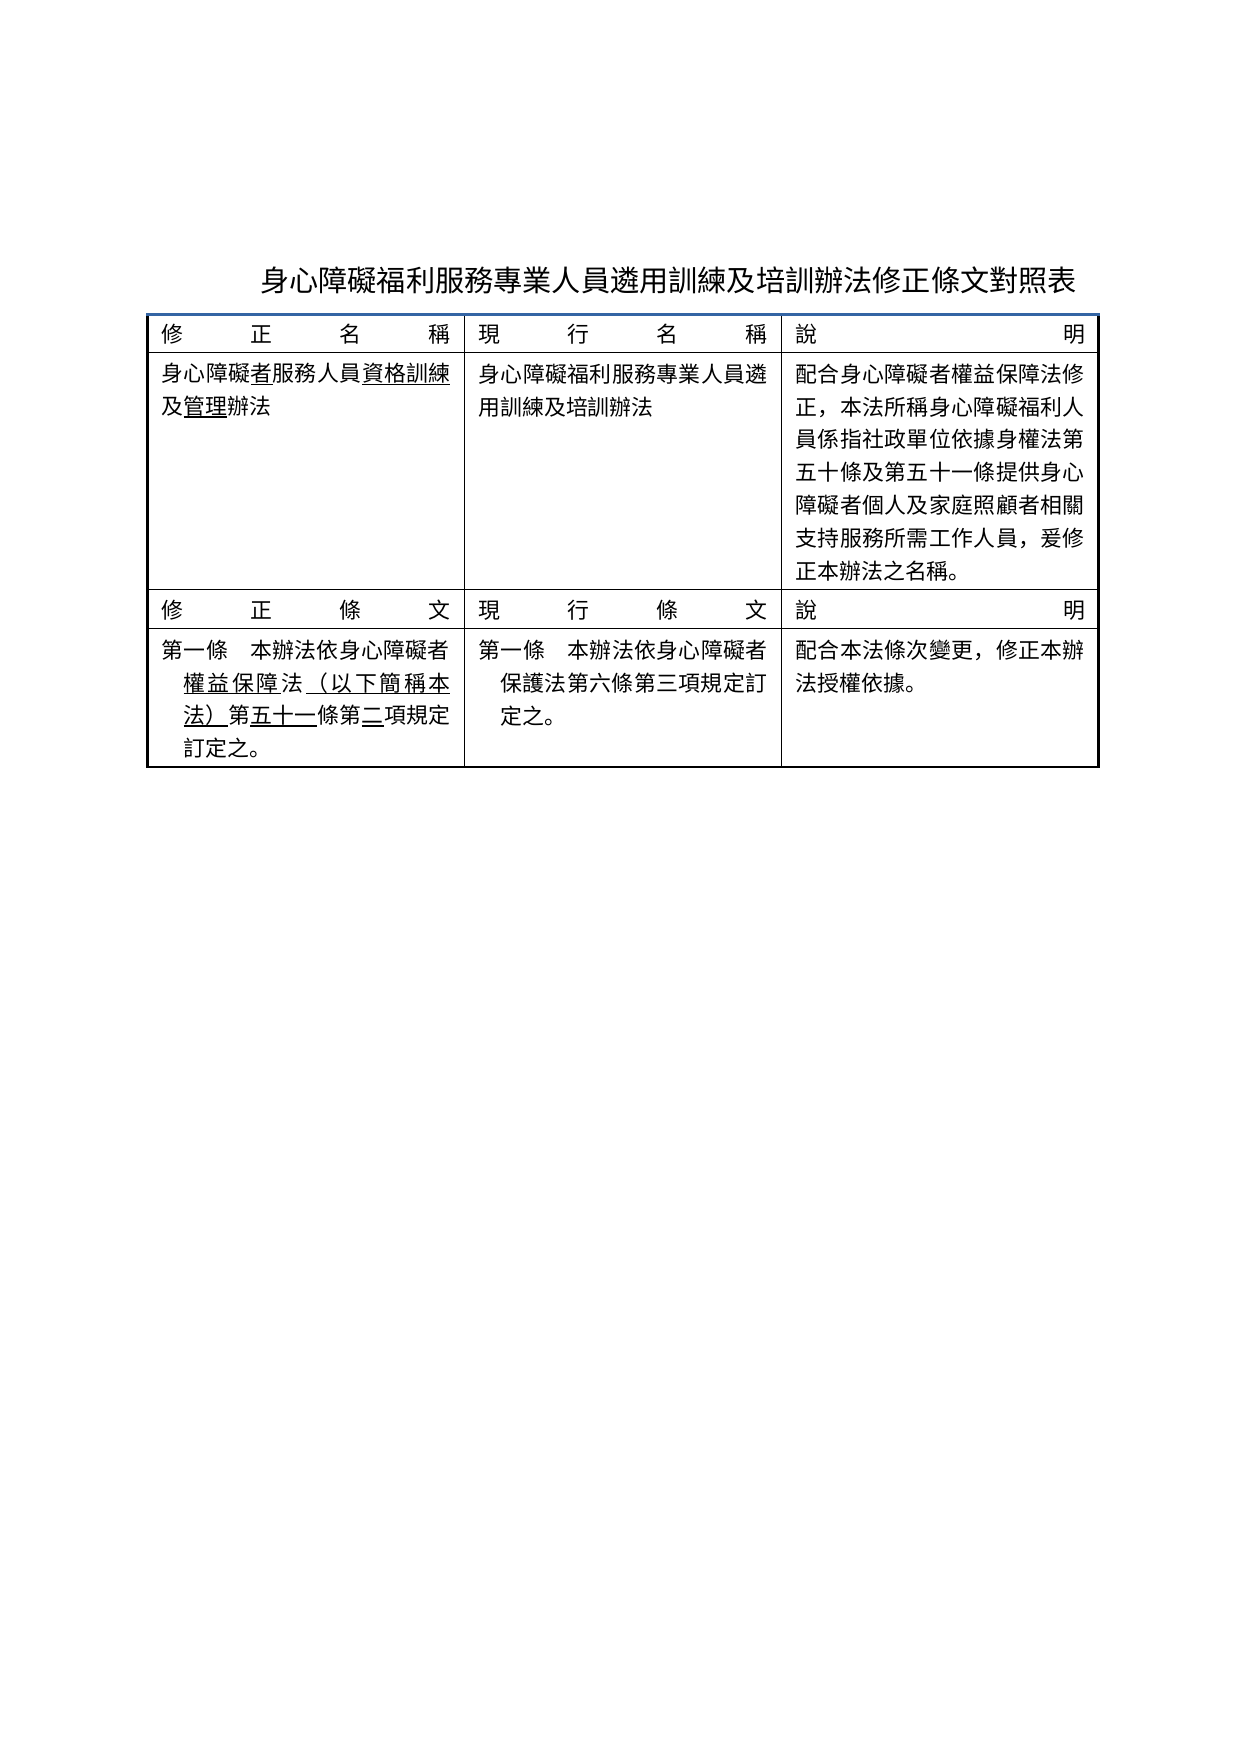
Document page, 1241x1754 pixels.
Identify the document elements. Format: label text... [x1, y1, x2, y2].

table_cell 配合身心障礙者權益保障法修正，本法所稱身心障礙福利人員係指社政單位依據身權法第五十條及第五十一條提供身心障礙者個人及家庭照顧者相關支持服務所需工作人員，爰修正本辦法之名稱。 [782, 353, 1097, 588]
table_cell 第一條 本辦法依身心障礙者權益保障法（以下簡稱本法）第五十一條第二項規定訂定之。 [149, 629, 464, 766]
table_cell 現行名稱 [465, 316, 781, 352]
table_cell 身心障礙福利服務專業人員遴用訓練及培訓辦法 [465, 353, 781, 588]
table_cell 修正條文 [149, 590, 464, 628]
table_cell 說明 [782, 590, 1097, 628]
table_cell 現行條文 [465, 590, 781, 628]
table_header 身心障礙福利服務專業人員遴用訓練及培訓辦法修正條文對照表 [148, 208, 1098, 313]
table_cell 配合本法條次變更，修正本辦法授權依據。 [782, 629, 1097, 766]
table_cell 修正名稱 [149, 316, 464, 352]
table_cell 身心障礙者服務人員資格訓練及管理辦法 [149, 353, 464, 588]
table_cell 第一條 本辦法依身心障礙者保護法第六條第三項規定訂定之。 [465, 629, 781, 766]
table_cell 說明 [782, 316, 1097, 352]
